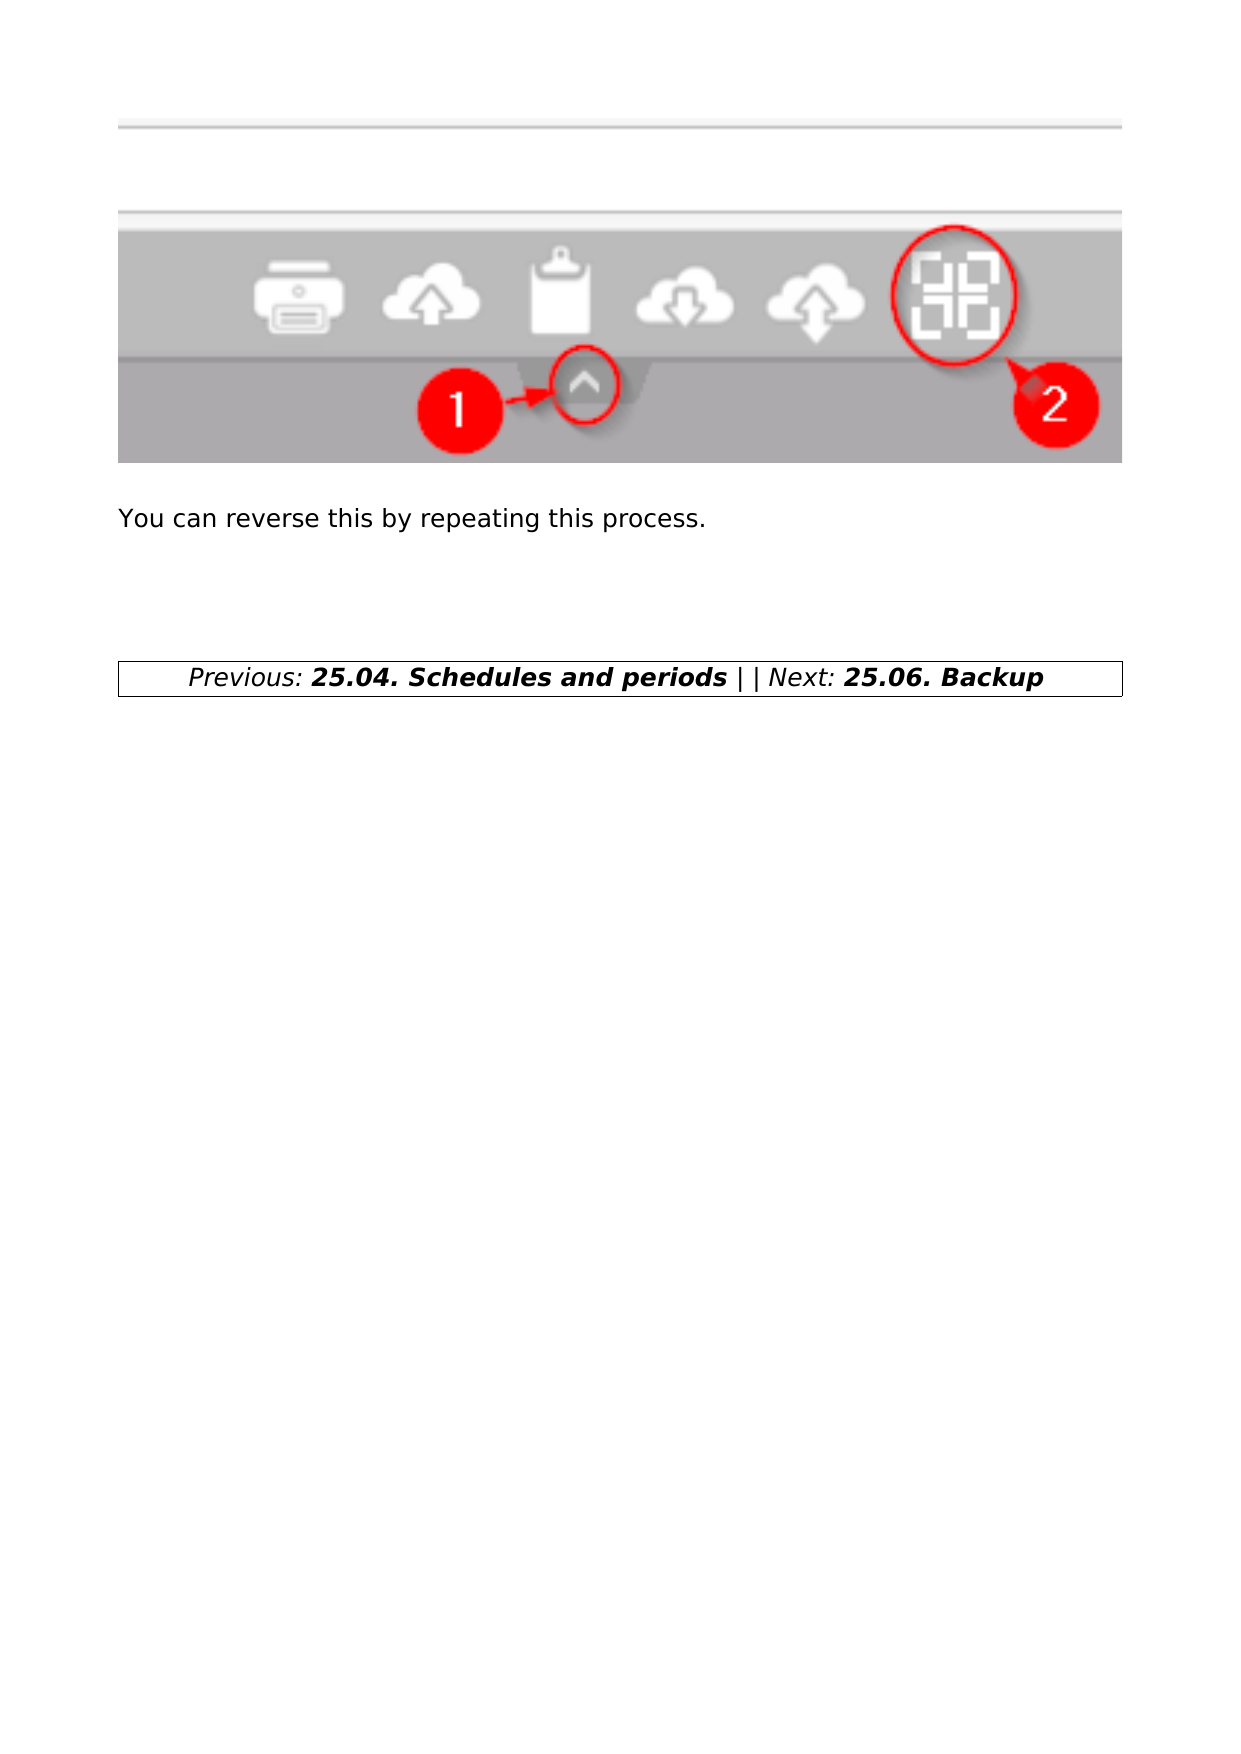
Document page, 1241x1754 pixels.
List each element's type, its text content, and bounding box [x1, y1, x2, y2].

text You can reverse this by repeating this process. [118, 504, 1122, 533]
picture [118, 118, 1123, 463]
table_header Previous: 25.04. Schedules and periods | | Next: 25.06. Backup [119, 662, 1122, 696]
